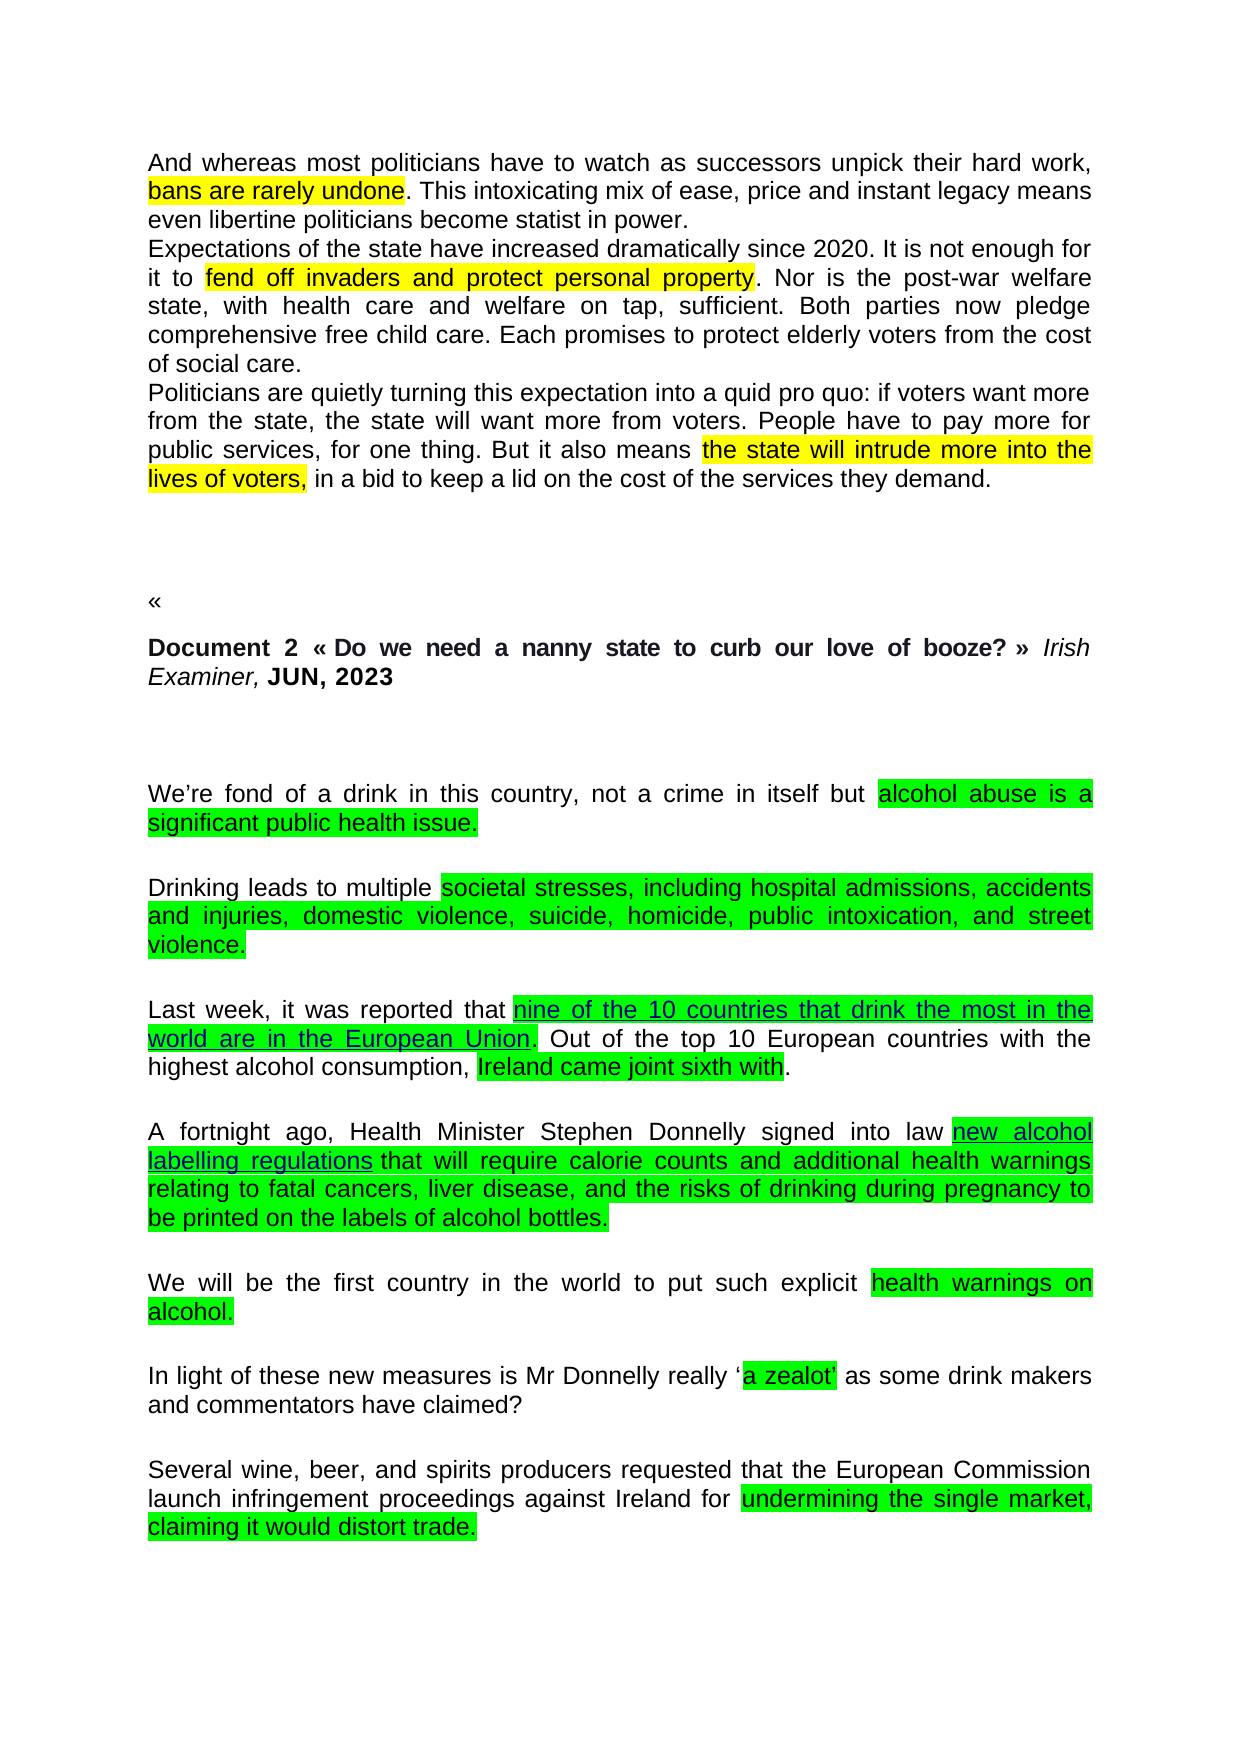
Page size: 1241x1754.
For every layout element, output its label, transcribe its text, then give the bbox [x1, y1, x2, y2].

text And whereas most politicians have to watch as successors unpick their hard work, bans are rarely undone. This intoxicating mix of ease, price and instant legacy means even libertine politicians become statist in power. [148, 148, 1093, 234]
text In light of these new measures is Mr Donnelly really ‘a zealot’ as some drink makers and commentators have claimed? [148, 1361, 1093, 1419]
text Drinking leads to multiple societal stresses, including hospital admissions, accidents and injuries, domestic violence, suicide, homicide, public intoxication, and street violence. [148, 873, 1093, 959]
text Several wine, beer, and spirits producers requested that the European Commission launch infringement proceedings against Ireland for undermining the single market, claiming it would distort trade. [148, 1455, 1093, 1541]
subtitle Document 2 « Do we need a nanny state to curb our love of booze? » Irish Examiner, JUN, 2023 [148, 633, 1093, 690]
text Expectations of the state have increased dramatically since 2020. It is not enough for it to fend off invaders and protect personal property. Nor is the post-war welfare state, with health care and welfare on tap, sufficient. Both parties now pledge comprehensive free child care. Each promises to protect elderly voters from the cost of social care. [148, 234, 1093, 378]
text Politicians are quietly turning this expectation into a quid pro quo: if voters want more from the state, the state will want more from voters. People have to pay more for public services, for one thing. But it also means the state will intrude more into the lives of voters, in a bid to keep a lid on the cost of the services they demand. [148, 378, 1093, 493]
text « [148, 586, 1093, 615]
text A fortnight ago, Health Minister Stephen Donnelly signed into law new alcohol labelling regulations that will require calorie counts and additional health warnings relating to fatal cancers, liver disease, and the risks of drinking during pregnancy to be printed on the labels of alcohol bottles. [148, 1117, 1093, 1232]
text Last week, it was reported that nine of the 10 countries that drink the most in the world are in the European Union. Out of the top 10 European countries with the highest alcohol consumption, Ireland came joint sixth with. [148, 995, 1093, 1081]
text We will be the first country in the world to put such explicit health warnings on alcohol. [148, 1268, 1093, 1325]
text We’re fond of a drink in this country, not a crime in itself but alcohol abuse is a significant public health issue. [148, 779, 1093, 837]
